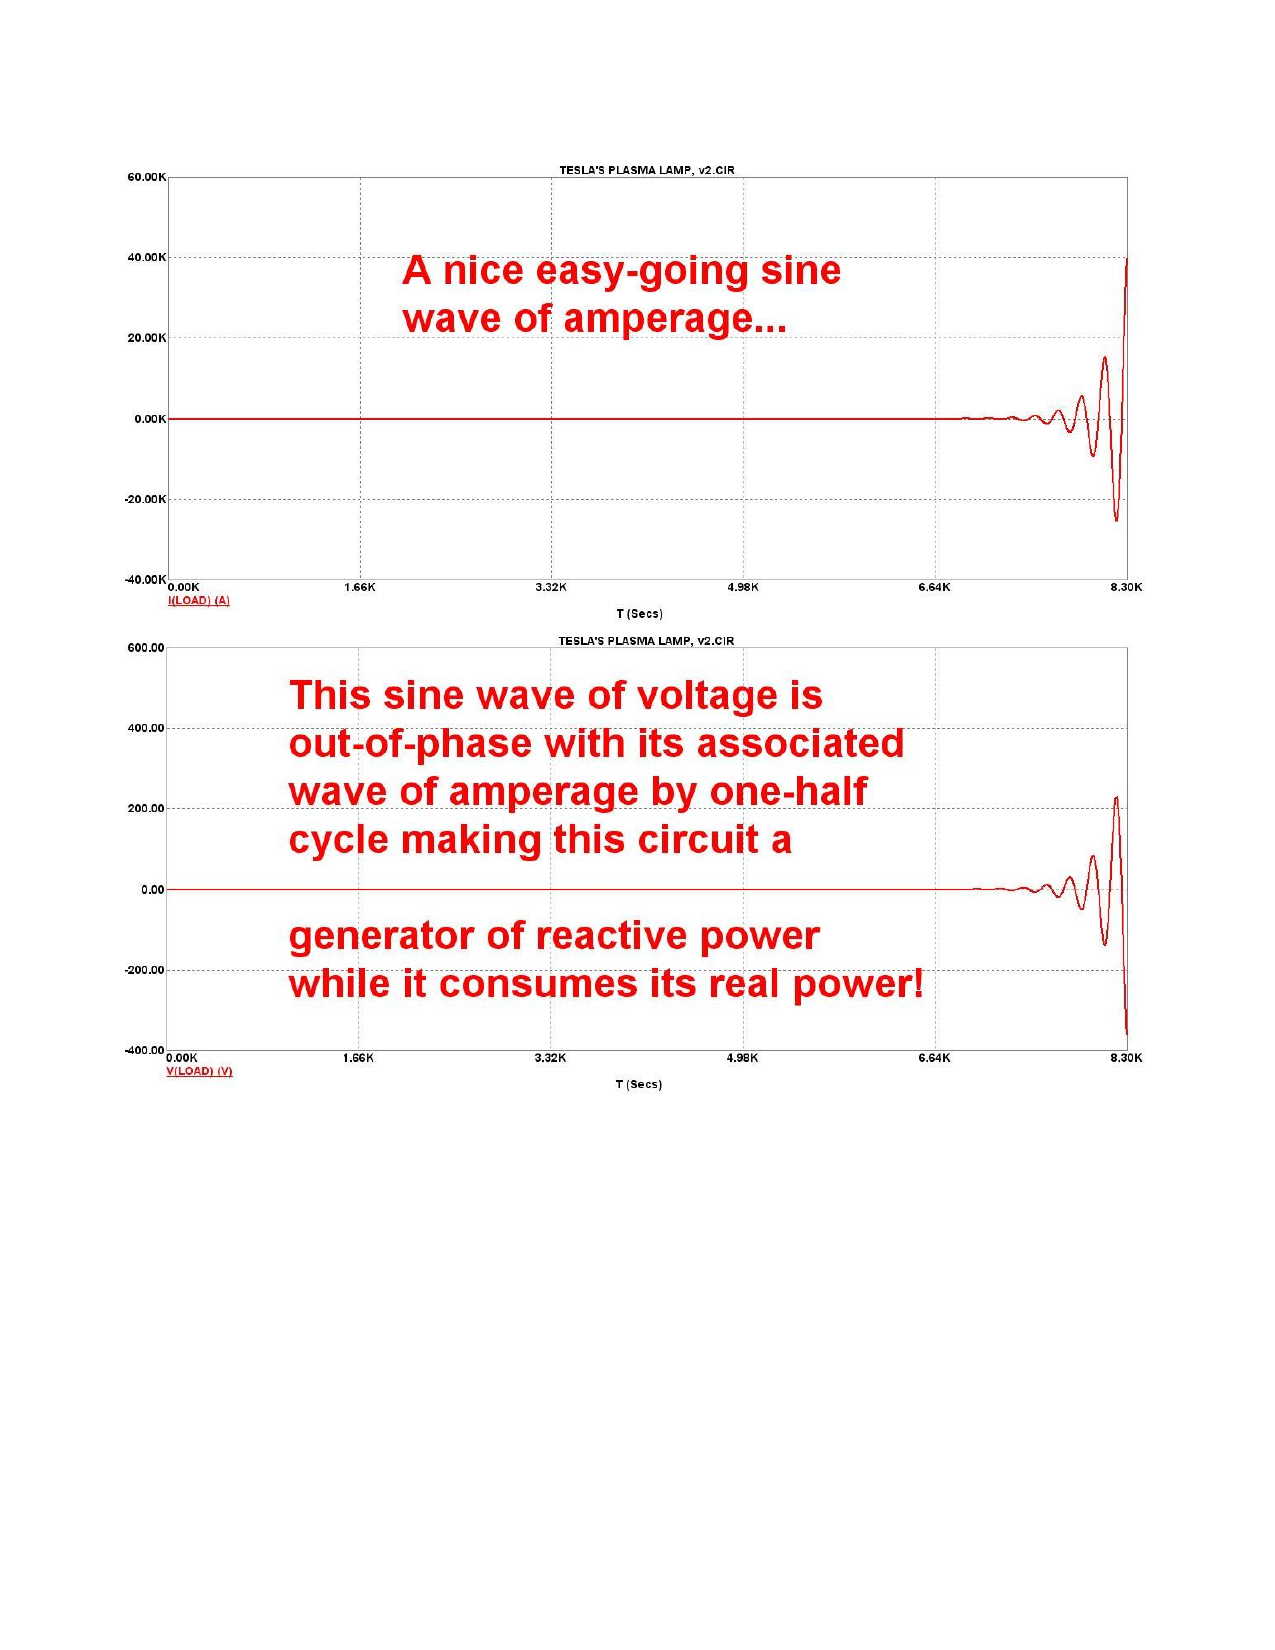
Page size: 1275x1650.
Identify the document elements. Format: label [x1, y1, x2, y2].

picture [118, 159, 1157, 1102]
